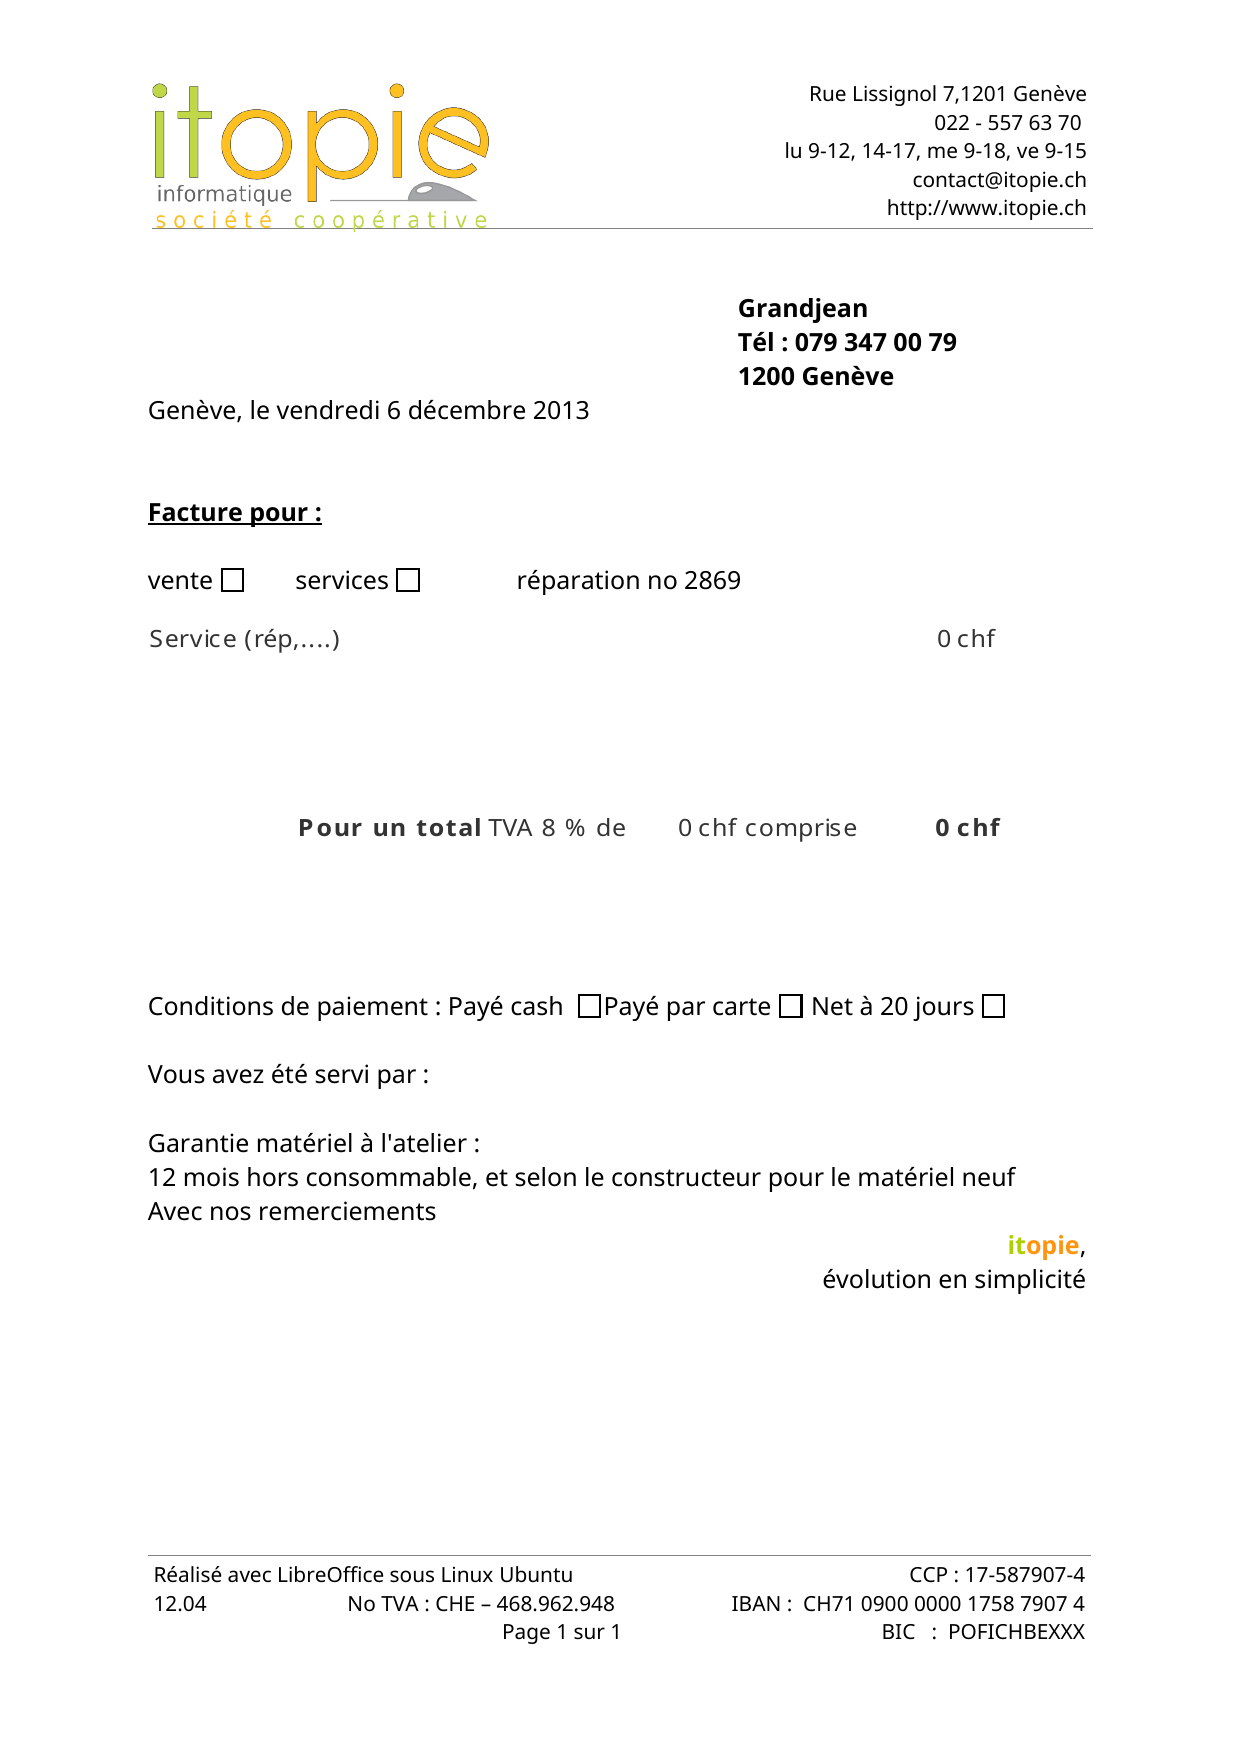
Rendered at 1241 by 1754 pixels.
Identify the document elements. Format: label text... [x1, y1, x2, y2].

text Grandjean [148, 290, 1093, 324]
text itopie, [148, 1227, 1093, 1262]
text Avec nos remerciements [148, 1193, 1093, 1227]
text évolution en simplicité [148, 1262, 1093, 1296]
text Facture pour : [148, 495, 1093, 529]
text 1200 Genève [148, 358, 1093, 392]
picture [138, 72, 500, 244]
text Genève, le vendredi 6 décembre 2013 [148, 392, 1093, 427]
text Conditions de paiement : Payé cash Payé par carte Net à 20 jours [148, 989, 1093, 1023]
text Vous avez été servi par : [148, 1057, 1093, 1091]
text Garantie matériel à l'atelier : [148, 1125, 1093, 1159]
text vente services réparation no 2869 [148, 563, 1093, 597]
text Tél : 079 347 00 79 [148, 324, 1093, 358]
text 12 mois hors consommable, et selon le constructeur pour le matériel neuf [148, 1159, 1093, 1193]
